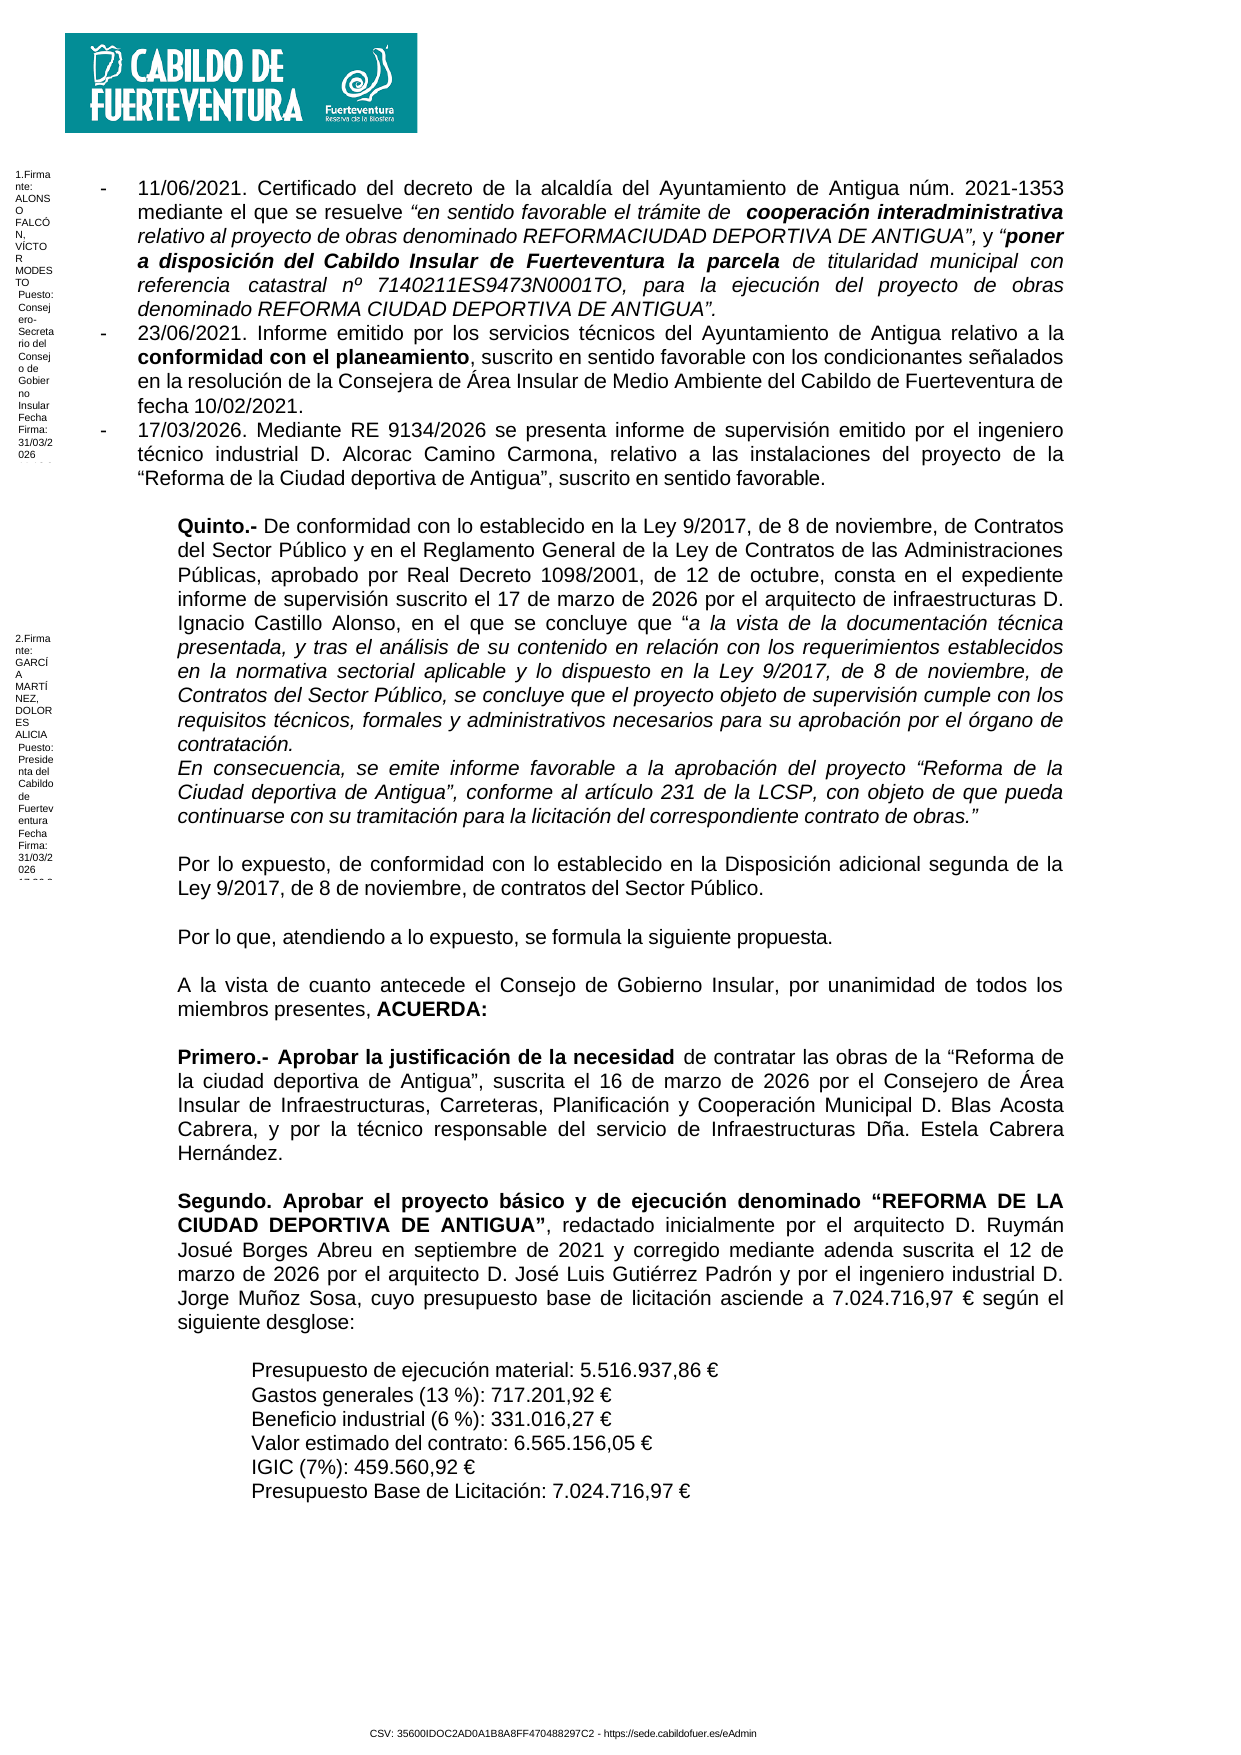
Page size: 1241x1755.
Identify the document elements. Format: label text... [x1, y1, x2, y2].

list 23/06/2021. Informe emitido por los servicios técnicos del Ayuntamiento de Antigua relativo a la conformidad con el planeamiento, suscrito en sentido favorable con los condicionantes señalados en la resolución de la Consejera de Área Insular de Medio Ambiente del Cabildo de Fuerteventura de fecha 10/02/2021. [100, 321, 1064, 418]
list [13, 167, 54, 463]
text En consecuencia, se emite informe favorable a la aprobación del proyecto “Reforma de la Ciudad deportiva de Antigua”, conforme al artículo 231 de la LCSP, con objeto de que pueda continuarse con su tramitación para la licitación del correspondiente contrato de obras.” [177, 756, 1064, 828]
list 11/06/2021. Certificado del decreto de la alcaldía del Ayuntamiento de Antigua núm. 2021-1353 mediante el que se resuelve “en sentido favorable el trámite de cooperación interadministrativa relativo al proyecto de obras denominado REFORMACIUDAD DEPORTIVA DE ANTIGUA”, y “poner a disposición del Cabildo Insular de Fuerteventura la parcela de titularidad municipal con referencia catastral nº 7140211ES9473N0001TO, para la ejecución del proyecto de obras denominado REFORMA CIUDAD DEPORTIVA DE ANTIGUA”. [100, 176, 1064, 321]
text Segundo. Aprobar el proyecto básico y de ejecución denominado “REFORMA DE LA CIUDAD DEPORTIVA DE ANTIGUA”, redactado inicialmente por el arquitecto D. Ruymán Josué Borges Abreu en septiembre de 2021 y corregido mediante adenda suscrita el 12 de marzo de 2026 por el arquitecto D. José Luis Gutiérrez Padrón y por el ingeniero industrial D. Jorge Muñoz Sosa, cuyo presupuesto base de licitación asciende a 7.024.716,97 € según el siguiente desglose: [177, 1189, 1064, 1334]
list [13, 631, 54, 879]
text Presupuesto Base de Licitación: 7.024.716,97 € [251, 1479, 1103, 1503]
text Quinto.- De conformidad con lo establecido en la Ley 9/2017, de 8 de noviembre, de Contratos del Sector Público y en el Reglamento General de la Ley de Contratos de las Administraciones Públicas, aprobado por Real Decreto 1098/2001, de 12 de octubre, consta en el expediente informe de supervisión suscrito el 17 de marzo de 2026 por el arquitecto de infraestructuras D. Ignacio Castillo Alonso, en el que se concluye que “a la vista de la documentación técnica presentada, y tras el análisis de su contenido en relación con los requerimientos establecidos en la normativa sectorial aplicable y lo dispuesto en la Ley 9/2017, de 8 de noviembre, de Contratos del Sector Público, se concluye que el proyecto objeto de supervisión cumple con los requisitos técnicos, formales y administrativos necesarios para su aprobación por el órgano de contratación. [177, 514, 1064, 756]
list 2.Firmante: GARCÍA MARTÍNEZ, DOLORES ALICIA [15, 633, 54, 741]
text Beneficio industrial (6 %): 331.016,27 € Valor estimado del contrato: 6.565.156,05 € IGIC (7%): 459.560,92 € [251, 1407, 658, 1479]
list 1.Firmante: ALONSO FALCÓN, VÍCTOR MODESTO [15, 169, 54, 288]
text Por lo expuesto, de conformidad con lo establecido en la Disposición adicional segunda de la Ley 9/2017, de 8 de noviembre, de contratos del Sector Público. [177, 852, 1064, 900]
list Puesto: Consejero-Secretario del Consejo de Gobierno Insular Fecha Firma: 31/03/2026 11:12:08 [18, 289, 54, 463]
list Puesto: Presidenta del Cabildo de Fuerteventura Fecha Firma: 31/03/2026 17:36:33 [18, 741, 54, 879]
text A la vista de cuanto antecede el Consejo de Gobierno Insular, por unanimidad de todos los miembros presentes, ACUERDA: [177, 972, 1063, 1021]
list 17/03/2026. Mediante RE 9134/2026 se presenta informe de supervisión emitido por el ingeniero técnico industrial D. Alcorac Camino Carmona, relativo a las instalaciones del proyecto de la “Reforma de la Ciudad deportiva de Antigua”, suscrito en sentido favorable. [100, 418, 1064, 490]
text Primero.- Aprobar la justificación de la necesidad de contratar las obras de la “Reforma de la ciudad deportiva de Antigua”, suscrita el 16 de marzo de 2026 por el Consejero de Área Insular de Infraestructuras, Carreteras, Planificación y Cooperación Municipal D. Blas Acosta Cabrera, y por la técnico responsable del servicio de Infraestructuras Dña. Estela Cabrera Hernández. [177, 1044, 1064, 1165]
text Por lo que, atendiendo a lo expuesto, se formula la siguiente propuesta. [177, 924, 1103, 949]
text Presupuesto de ejecución material: 5.516.937,86 € Gastos generales (13 %): 717.201,92 € [251, 1358, 752, 1407]
